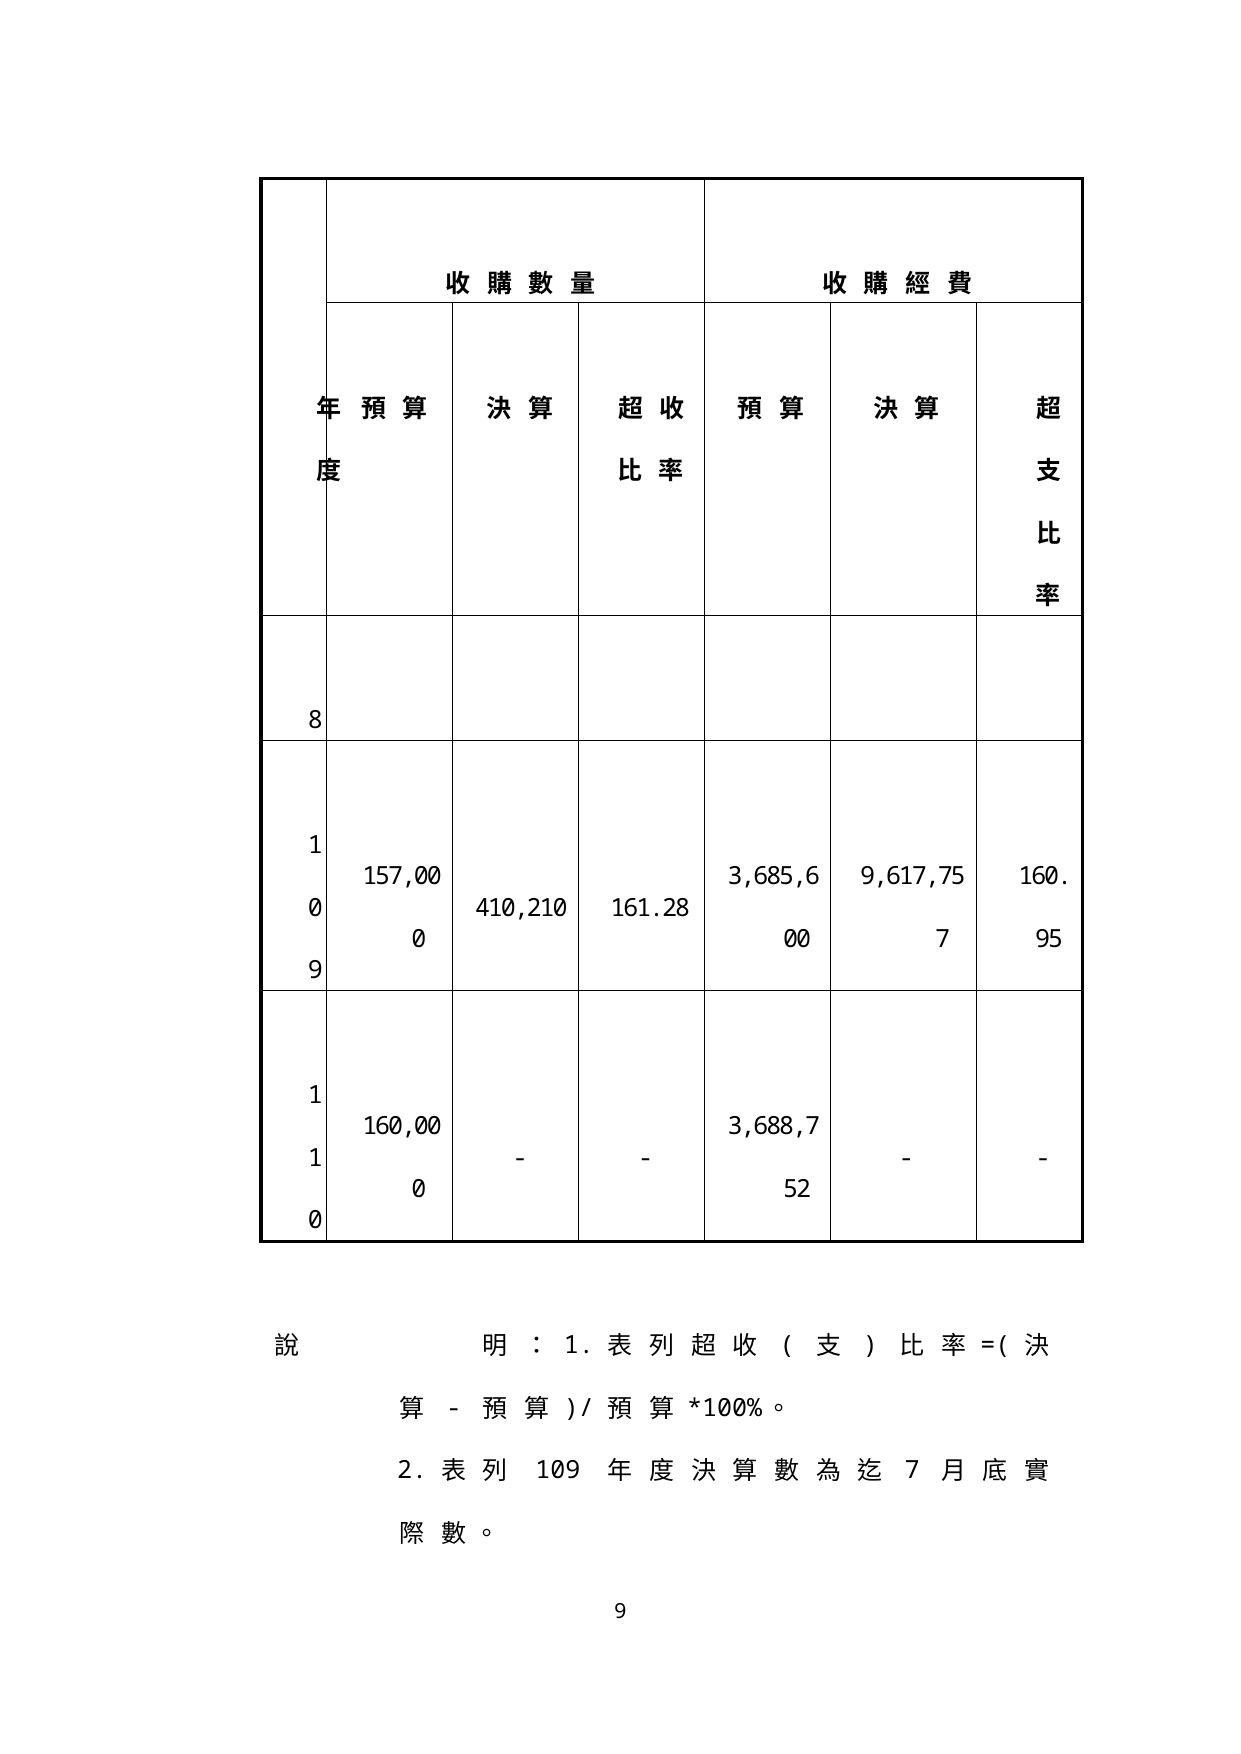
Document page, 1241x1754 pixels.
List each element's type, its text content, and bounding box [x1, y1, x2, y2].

table_cell 決算 [453, 303, 578, 615]
table_header 收購數量 [327, 180, 704, 302]
table_cell 160,000 [327, 991, 452, 1240]
table_cell [705, 616, 830, 740]
table_cell - [977, 991, 1081, 1240]
table_cell 超收比率 [579, 303, 704, 615]
table_cell 3,688,752 [705, 991, 830, 1240]
text 說 明：1.表列超收(支)比率=(決算-預算)/預算*100%。 [248, 1302, 1058, 1427]
table_cell 3,685,600 [705, 741, 830, 990]
table_cell 109 [263, 741, 326, 990]
table_cell 160.95 [977, 741, 1081, 990]
table_header 年度 [263, 180, 326, 615]
table_cell 410,210 [453, 741, 578, 990]
table_cell [453, 616, 578, 740]
table_cell [579, 616, 704, 740]
table_cell - [579, 991, 704, 1240]
table_cell - [831, 991, 976, 1240]
text 2.表列109年度決算數為迄7月底實際數。 [366, 1427, 1058, 1552]
table_cell 預算 [705, 303, 830, 615]
table_cell [831, 616, 976, 740]
table_cell 超支比率 [977, 303, 1081, 615]
table_cell [977, 616, 1081, 740]
table_cell 預算 [327, 303, 452, 615]
table_cell 157,000 [327, 741, 452, 990]
table_header 收購經費 [705, 180, 1081, 302]
table_cell [327, 616, 452, 740]
table_cell 161.28 [579, 741, 704, 990]
table_cell 8 [263, 616, 326, 740]
table_cell 110 [263, 991, 326, 1240]
table_cell - [453, 991, 578, 1240]
table_cell 決算 [831, 303, 976, 615]
table_cell 9,617,757 [831, 741, 976, 990]
